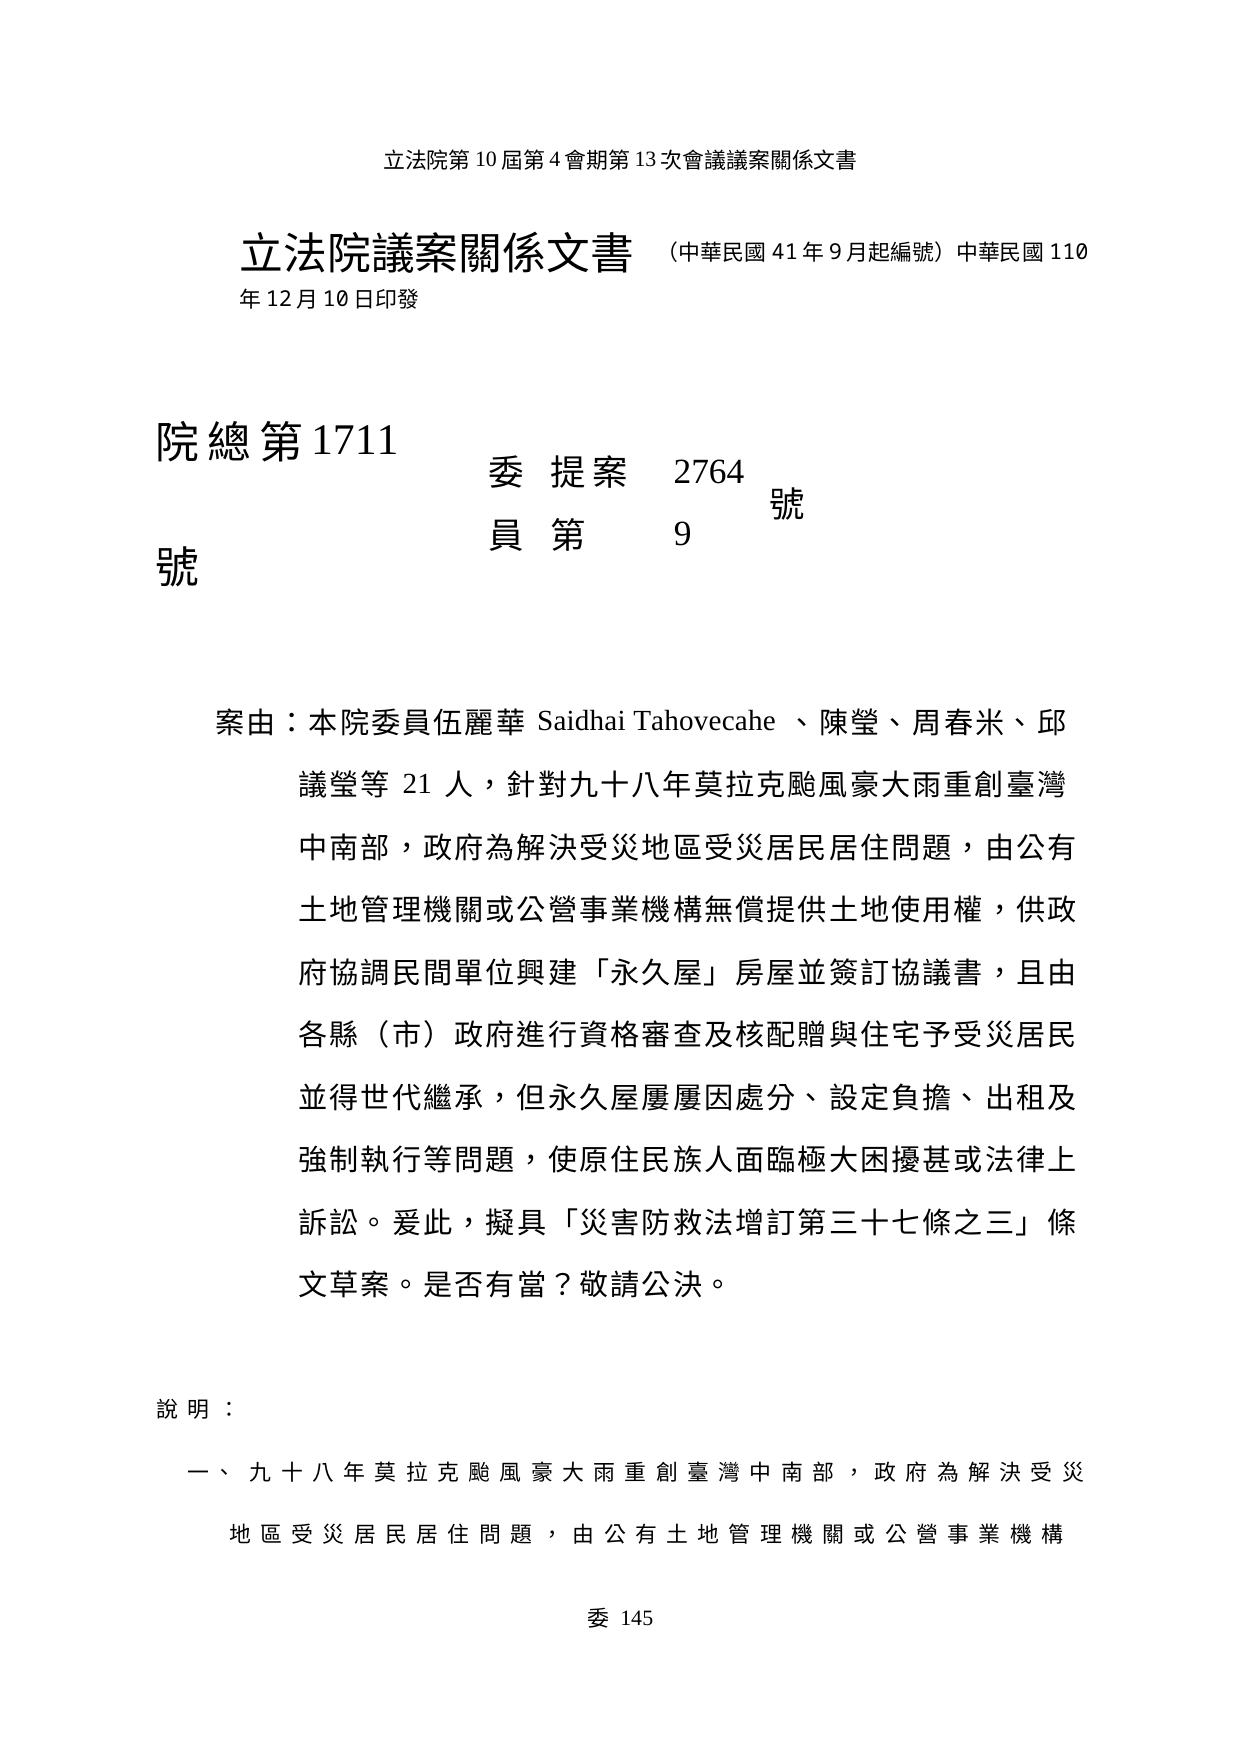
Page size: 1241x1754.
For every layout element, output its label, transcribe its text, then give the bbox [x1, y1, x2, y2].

text 立法院議案關係文書 （中華民國41年9月起編號）中華民國110年12月10日印發 [239, 219, 1089, 314]
text 案由：本院委員伍麗華Saidhai Tahovecahe、陳瑩、周春米、邱議瑩等21人，針對九十八年莫拉克颱風豪大雨重創臺灣中南部，政府為解決受災地區受災居民居住問題，由公有土地管理機關或公營事業機構無償提供土地使用權，供政府協調民間單位興建「永久屋」房屋並簽訂協議書，且由各縣（市）政府進行資格審查及核配贈與住宅予受災居民並得世代繼承，但永久屋屢屢因處分、設定負擔、出租及強制執行等問題，使原住民族人面臨極大困擾甚或法律上訴訟。爰此，擬具「災害防救法增訂第三十七條之三」條文草案。是否有當？敬請公決。 [206, 689, 1089, 1314]
table_header [800, 377, 804, 627]
table_header 號 [763, 377, 799, 627]
table_header 提案第 [545, 377, 651, 627]
table_header 院總第1711號 [151, 377, 431, 627]
table_header 27649 [651, 377, 763, 627]
text 說明： [151, 1377, 1089, 1439]
table_header [804, 377, 819, 627]
text 一、九十八年莫拉克颱風豪大雨重創臺灣中南部，政府為解決受災地區受災居民居住問題，由公有土地管理機關或公營事業機構 [173, 1439, 1089, 1564]
table_header 委員 [431, 377, 545, 627]
